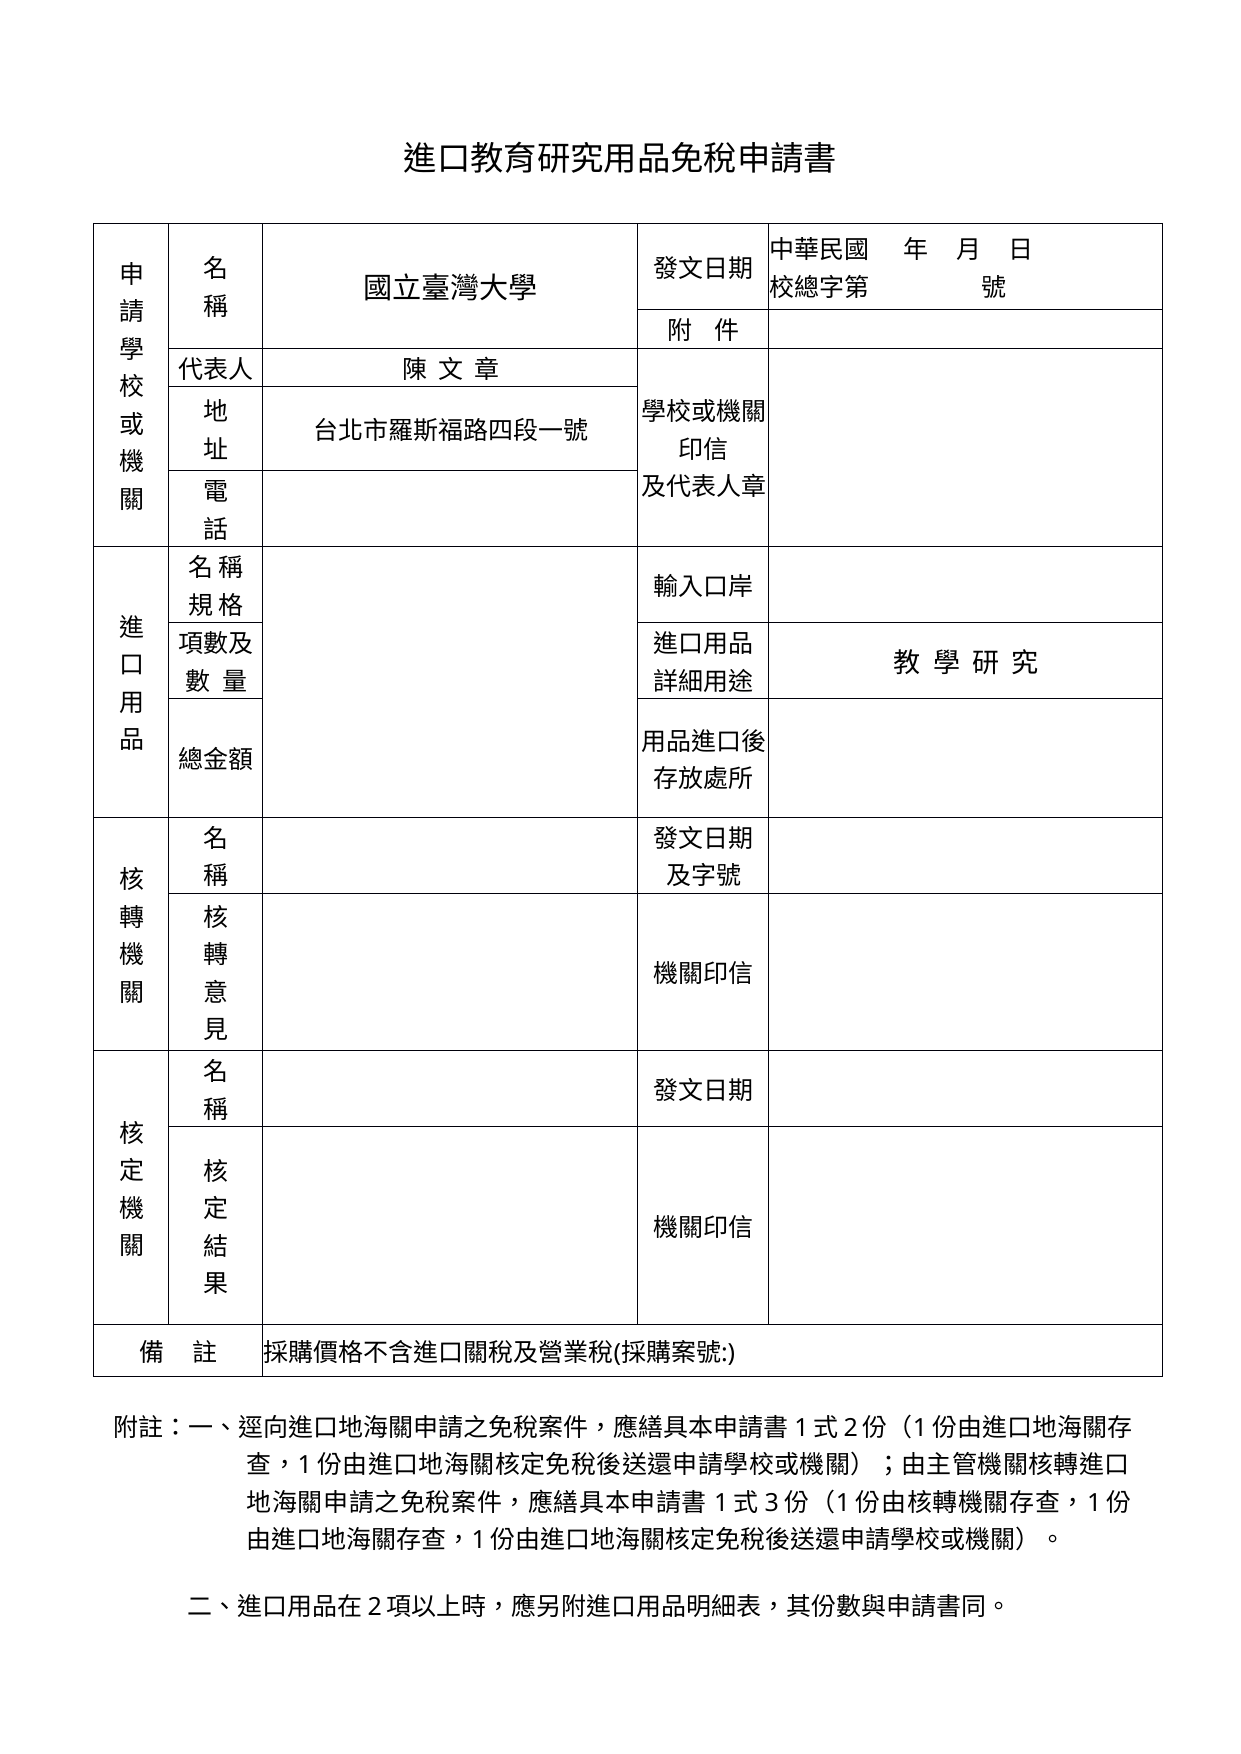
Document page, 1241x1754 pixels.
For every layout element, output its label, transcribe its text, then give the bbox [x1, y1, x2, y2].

table_cell 名 稱 規 格 [169, 547, 262, 622]
table_cell [769, 818, 1162, 893]
text 二、進口用品在2項以上時，應另附進口用品明細表，其份數與申請書同。 [187, 1586, 1132, 1623]
table_cell [263, 1127, 637, 1324]
table_cell [263, 1051, 637, 1126]
table_cell 輸入口岸 [638, 547, 768, 622]
table_cell 地 址 [169, 387, 262, 470]
table_cell 名 稱 [169, 818, 262, 893]
table_cell 進 口 用 品 [94, 547, 168, 817]
table_cell [769, 310, 1162, 348]
table_cell 核 轉 意 見 [169, 894, 262, 1050]
table_cell 名 稱 [169, 1051, 262, 1126]
table_cell [769, 894, 1162, 1050]
table_cell [769, 1051, 1162, 1126]
table_cell 核 定 結 果 [169, 1127, 262, 1324]
table_cell [263, 894, 637, 1050]
table_cell 電 話 [169, 471, 262, 546]
table_cell [769, 1127, 1162, 1324]
table_cell [263, 471, 637, 546]
table_cell [769, 547, 1162, 622]
table_cell [769, 349, 1162, 546]
table_cell 核 轉 機 關 [94, 818, 168, 1050]
table_cell 學校或機關印信 及代表人章 [638, 349, 768, 546]
table_cell 總金額 [169, 699, 262, 817]
table_cell 陳 文 章 [263, 349, 637, 386]
table_cell 教 學 研 究 [769, 623, 1162, 698]
table_cell 備 註 [94, 1325, 262, 1376]
table_cell [263, 818, 637, 893]
table_header 申 請 學 校 或 機 關 [94, 224, 168, 546]
text 進口教育研究用品免稅申請書 [187, 119, 1053, 194]
text 附註：一、逕向進口地海關申請之免稅案件，應繕具本申請書1式2份（1份由進口地海關存查，1份由進口地海關核定免稅後送還申請學校或機關）；由主管機關核轉進口地海關申請之免稅案件，應繕具本申請書1式3份（1份由核轉機關存查，1份由進口地海關存查，1份由進口地海關核定免稅後送還申請學校或機關）。 [114, 1406, 1132, 1556]
table_cell 核 定 機 關 [94, 1051, 168, 1324]
table_cell 附 件 [638, 310, 768, 348]
table_cell 機關印信 [638, 894, 768, 1050]
table_cell 代表人 [169, 349, 262, 386]
table_cell 項數及 數 量 [169, 623, 262, 698]
table_header 發文日期 [638, 224, 768, 309]
table_cell 進口用品 詳細用途 [638, 623, 768, 698]
table_cell [769, 699, 1162, 817]
table_cell [263, 547, 637, 817]
table_cell 採購價格不含進口關稅及營業稅(採購案號:) [263, 1325, 1162, 1376]
table_cell 發文日期 及字號 [638, 818, 768, 893]
table_header 國立臺灣大學 [263, 224, 637, 348]
table_cell 機關印信 [638, 1127, 768, 1324]
table_header 中華民國 年 月 日 校總字第 號 [769, 224, 1162, 309]
table_cell 用品進口後 存放處所 [638, 699, 768, 817]
table_cell 發文日期 [638, 1051, 768, 1126]
table_header 名 稱 [169, 224, 262, 348]
table_cell 台北市羅斯福路四段一號 [263, 387, 637, 470]
